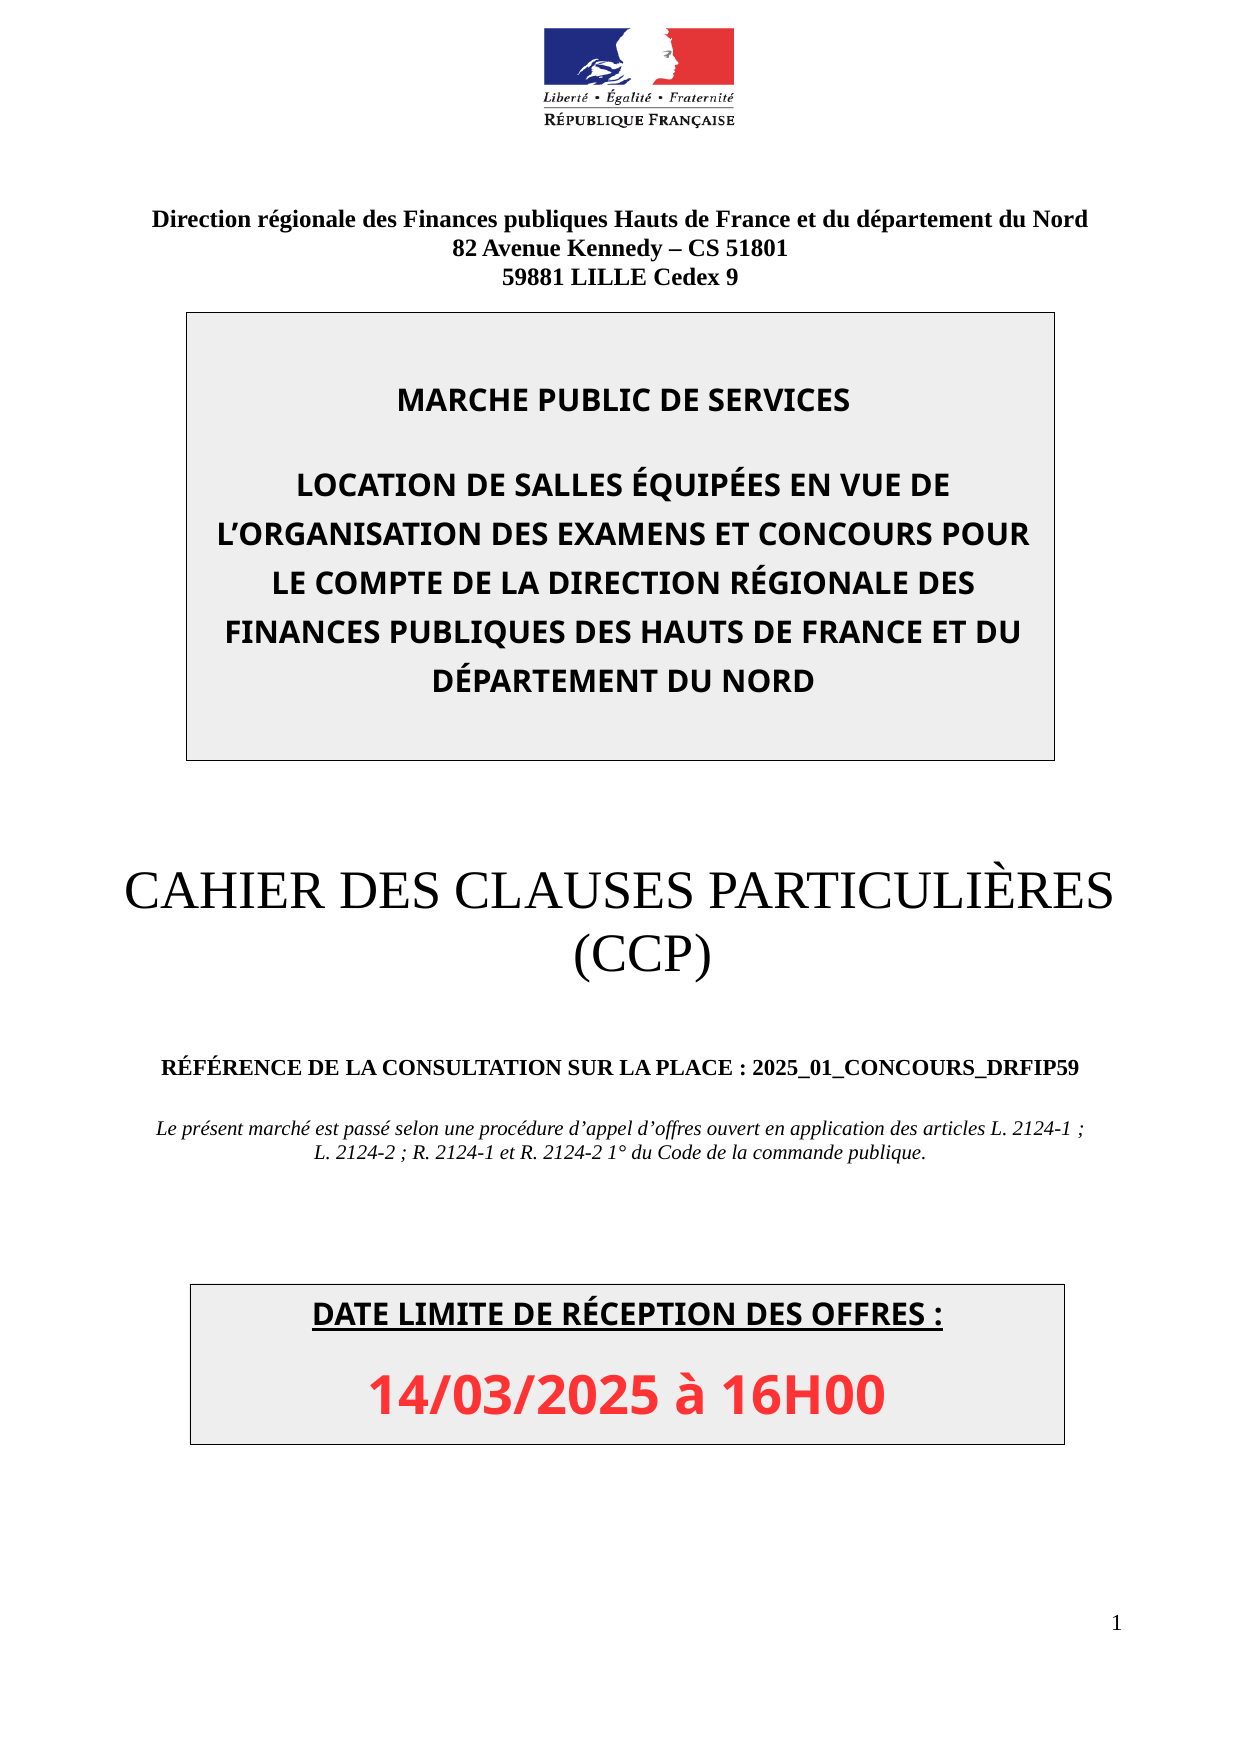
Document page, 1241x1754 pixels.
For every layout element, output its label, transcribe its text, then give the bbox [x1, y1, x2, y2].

list 59881 LILLE Cedex 9 [118, 262, 1122, 291]
list RÉFÉRENCE DE LA CONSULTATION SUR LA PLACE : 2025_01_CONCOURS_DRFIP59 [118, 1054, 1122, 1081]
list LOCATION DE SALLES ÉQUIPÉES EN VUE DE L’ORGANISATION DES EXAMENS ET CONCOURS POUR LE COMPTE DE LA DIRECTION RÉGIONALE DES FINANCES PUBLIQUES DES HAUTS DE FRANCE ET DU DÉPARTEMENT DU NORD [212, 463, 1034, 702]
list Le présent marché est passé selon une procédure d’appel d’offres ouvert en application des articles L. 2124-1 ; [118, 1116, 1122, 1140]
list Direction régionale des Finances publiques Hauts de France et du département du Nord [118, 204, 1122, 233]
list DATE LIMITE DE RÉCEPTION DES OFFRES : [198, 1292, 1056, 1335]
list 14/03/2025 à 16H00 [198, 1356, 1056, 1430]
list CAHIER DES CLAUSES PARTICULIÈRES (CCP) [118, 858, 1122, 983]
list MARCHE PUBLIC DE SERVICES [212, 378, 1034, 421]
list L. 2124-2 ; R. 2124-1 et R. 2124-2 1° du Code de la commande publique. [118, 1140, 1122, 1164]
list 82 Avenue Kennedy – CS 51801 [118, 233, 1122, 262]
